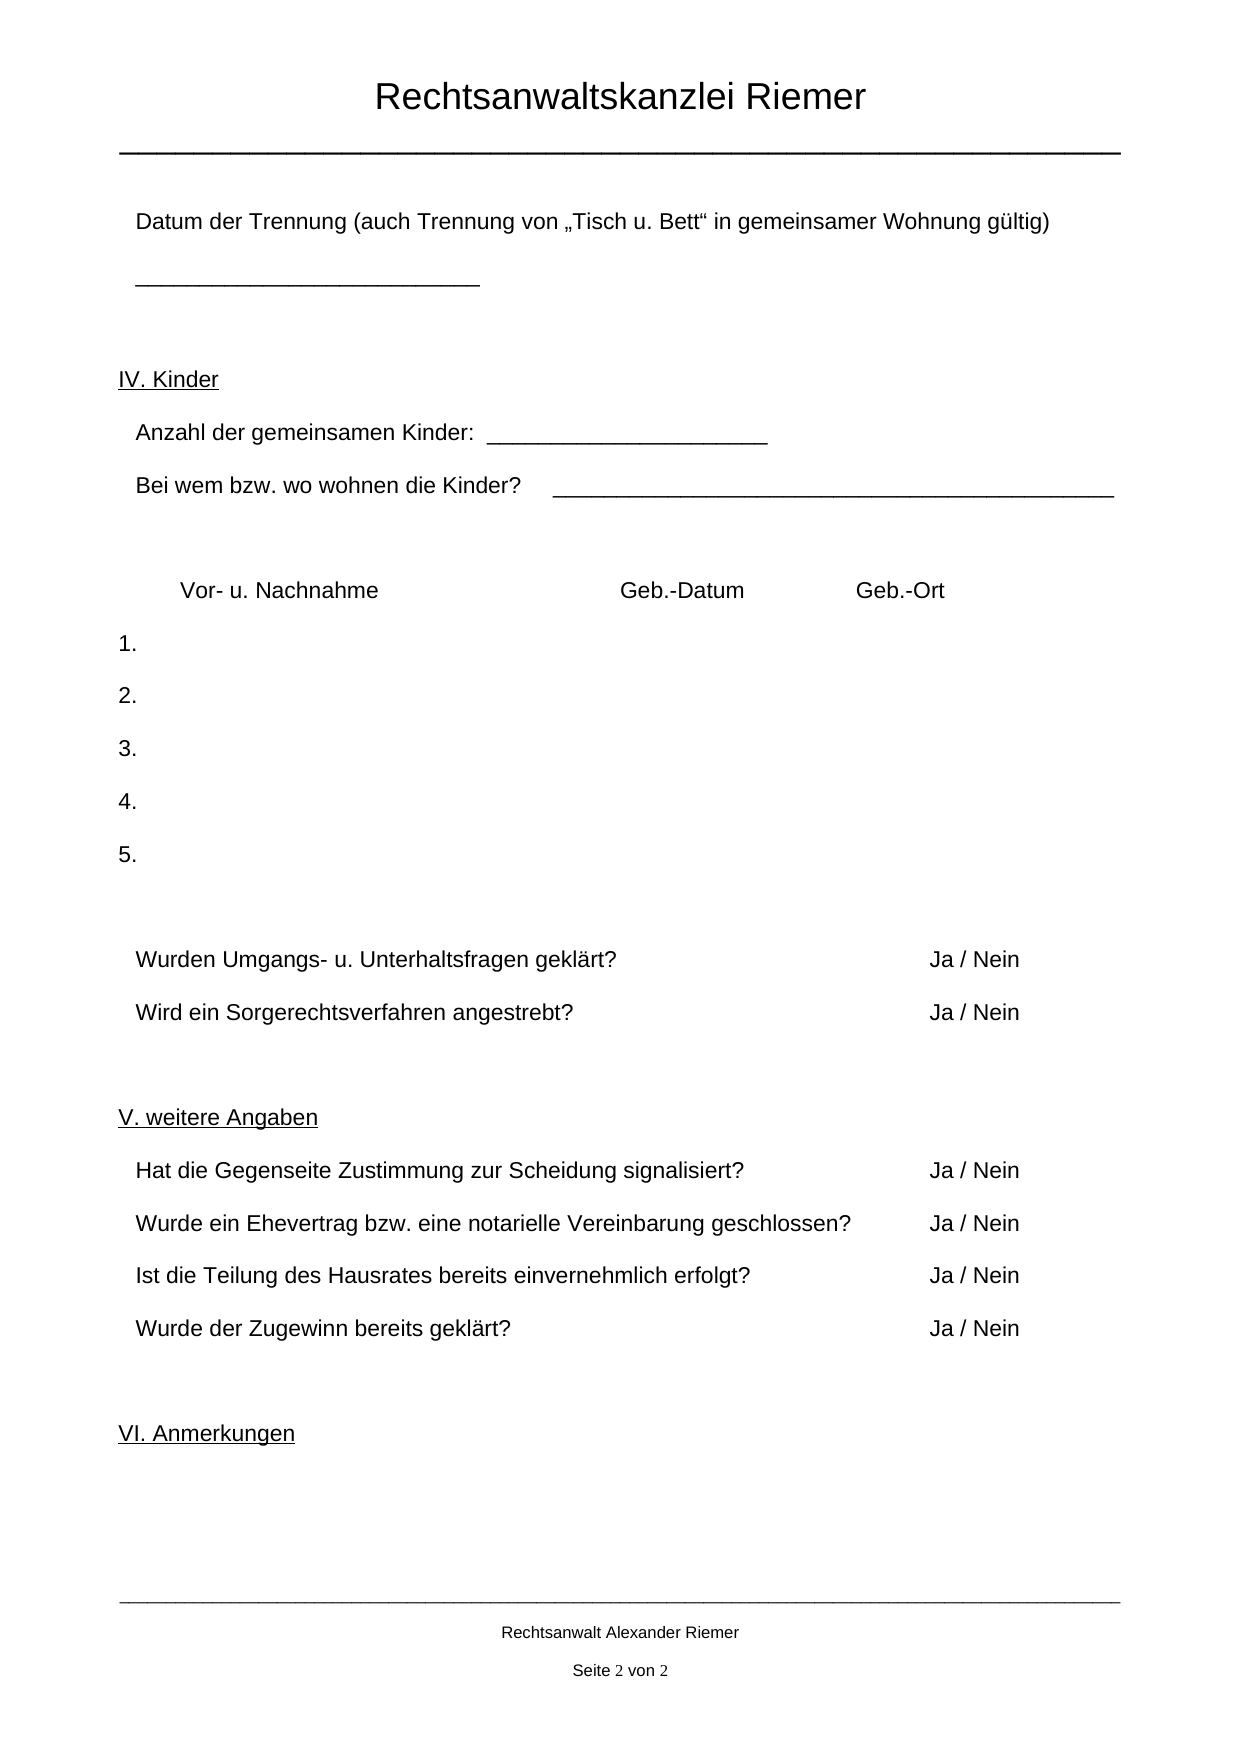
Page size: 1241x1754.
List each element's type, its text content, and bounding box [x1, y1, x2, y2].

text 2. [118, 682, 1122, 709]
text Anzahl der gemeinsamen Kinder: ______________________ [118, 419, 1122, 445]
text VI. Anmerkungen [118, 1420, 1122, 1447]
text 5. [118, 841, 1122, 867]
text Bei wem bzw. wo wohnen die Kinder? ____________________________________________ [118, 472, 1122, 498]
text V. weitere Angaben [118, 1104, 1122, 1131]
text ___________________________ [118, 261, 1122, 287]
text Wurde der Zugewinn bereits geklärt? Ja / Nein [118, 1315, 1122, 1341]
text 3. [118, 735, 1122, 762]
text Datum der Trennung (auch Trennung von „Tisch u. Bett“ in gemeinsamer Wohnung gültig) [118, 208, 1122, 234]
text Vor- u. Nachnahme Geb.-Datum Geb.-Ort [118, 577, 1122, 603]
text Wurden Umgangs- u. Unterhaltsfragen geklärt? Ja / Nein [118, 946, 1122, 972]
text 4. [118, 788, 1122, 814]
text Hat die Gegenseite Zustimmung zur Scheidung signalisiert? Ja / Nein [118, 1157, 1122, 1183]
text Wird ein Sorgerechtsverfahren angestrebt? Ja / Nein [118, 999, 1122, 1025]
text Ist die Teilung des Hausrates bereits einvernehmlich erfolgt? Ja / Nein [118, 1262, 1122, 1289]
text Wurde ein Ehevertrag bzw. eine notarielle Vereinbarung geschlossen? Ja / Nein [118, 1209, 1122, 1236]
text IV. Kinder [118, 366, 1122, 393]
text 1. [118, 630, 1122, 656]
